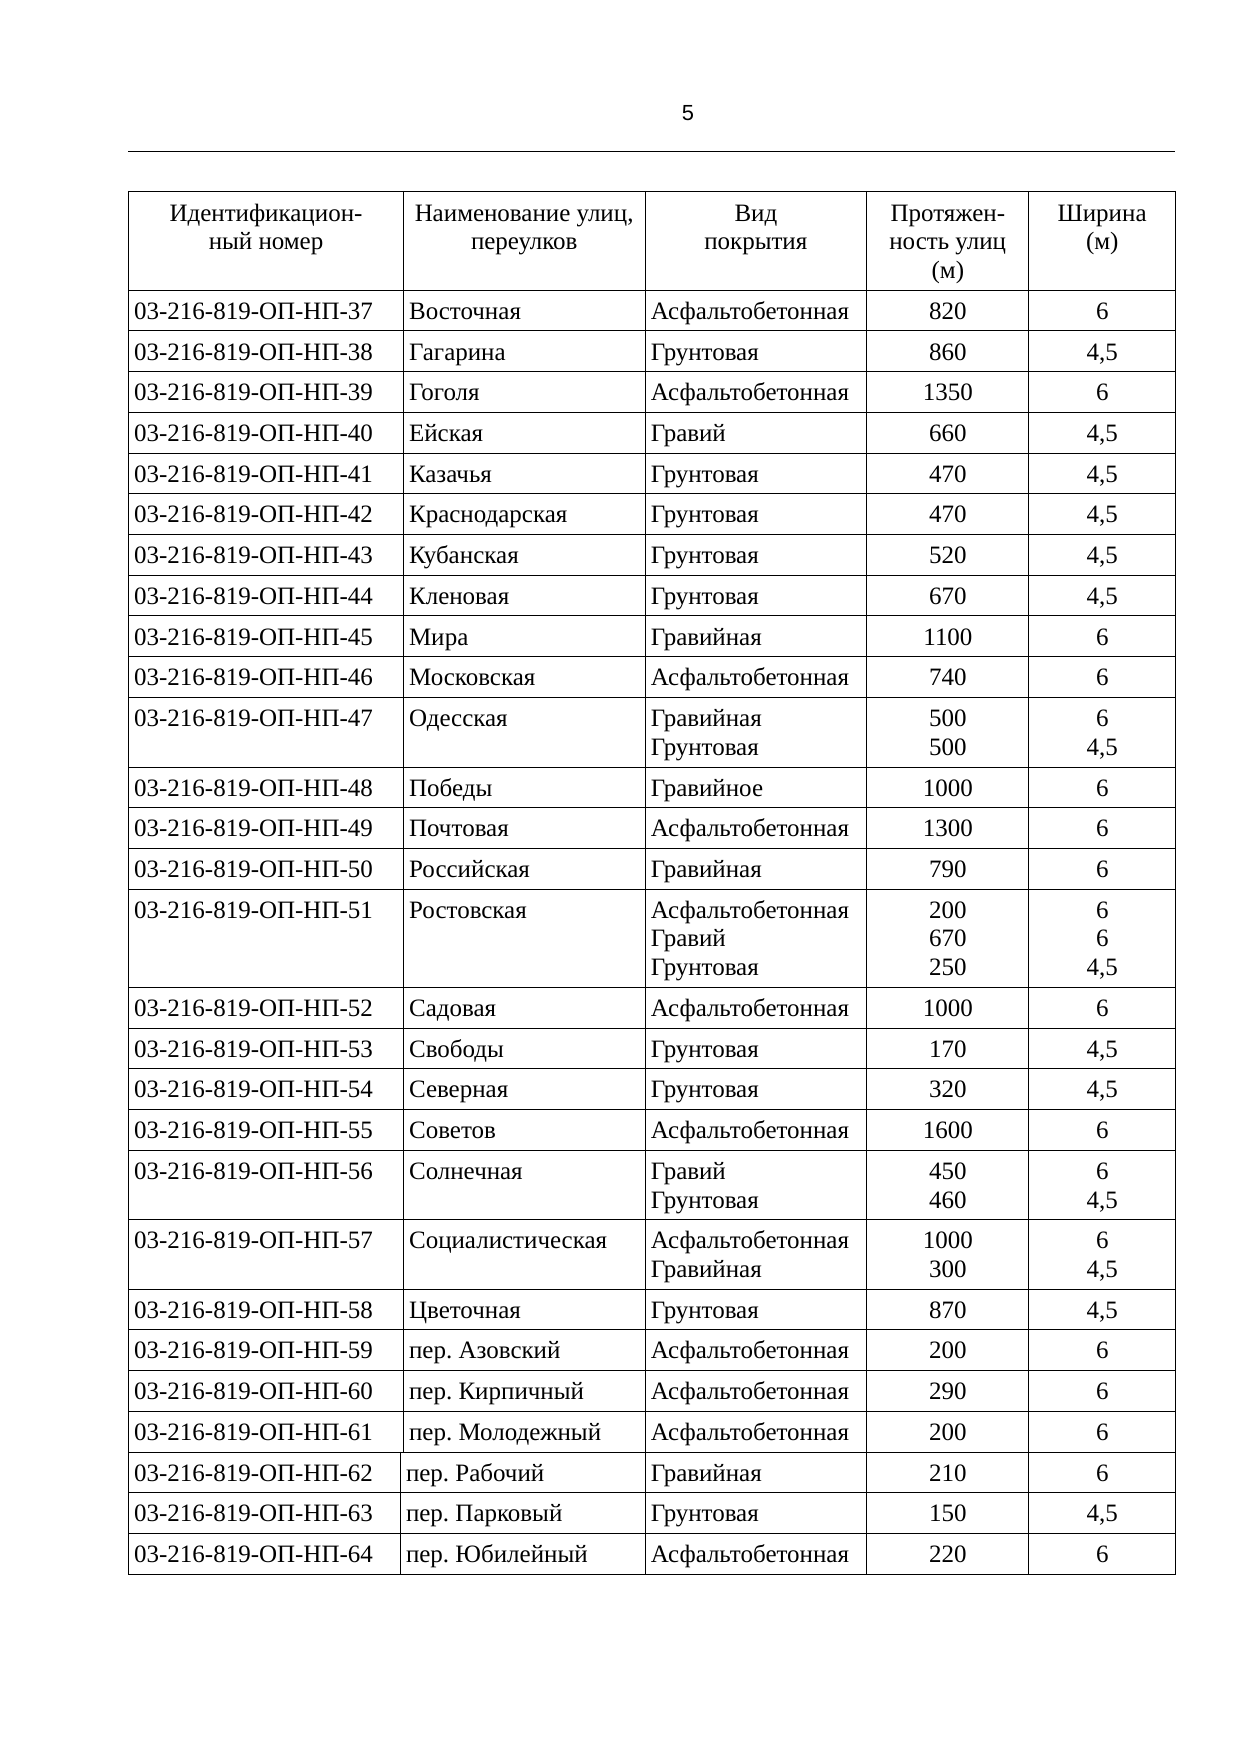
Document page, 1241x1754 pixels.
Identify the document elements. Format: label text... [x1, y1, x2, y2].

table_cell 4,5 [1029, 494, 1175, 534]
table_cell Гравийное [646, 768, 866, 807]
table_cell 4,5 [1029, 331, 1175, 371]
table_cell 1350 [867, 372, 1028, 412]
table_cell 6 [1029, 1371, 1175, 1411]
table_cell 03-216-819-ОП-НП-60 [129, 1371, 403, 1411]
table_cell 1000 [867, 988, 1028, 1027]
table_cell Гоголя [404, 372, 645, 412]
table_cell 03-216-819-ОП-НП-48 [129, 768, 403, 807]
table_cell Солнечная [404, 1151, 645, 1219]
table_cell Цветочная [404, 1290, 645, 1329]
table_cell [645, 1615, 866, 1655]
table_cell Асфальтобетонная [646, 1110, 866, 1150]
table_cell 790 [867, 849, 1028, 888]
table_cell 200 670 250 [867, 890, 1028, 987]
table_cell Асфальтобетонная [646, 291, 866, 330]
table_cell пер. Рабочий [401, 1453, 645, 1492]
table_cell 6 6 4,5 [1029, 890, 1175, 987]
table_cell 660 [867, 413, 1028, 452]
table_cell 1600 [867, 1110, 1028, 1150]
table_cell 6 [1029, 1110, 1175, 1150]
table_cell Мира [404, 616, 645, 656]
table_cell 03-216-819-ОП-НП-42 [129, 494, 403, 534]
table_cell Грунтовая [646, 494, 866, 534]
table_cell 4,5 [1029, 576, 1175, 615]
table_cell [128, 1615, 400, 1655]
table_cell Грунтовая [646, 1493, 866, 1533]
table_cell 6 [1029, 372, 1175, 412]
table_cell 320 [867, 1069, 1028, 1109]
table_cell 860 [867, 331, 1028, 371]
table_cell Асфальтобетонная [646, 1534, 866, 1574]
table_cell 1100 [867, 616, 1028, 656]
table_cell 03-216-819-ОП-НП-46 [129, 657, 403, 697]
table_cell 290 [867, 1371, 1028, 1411]
table_cell 6 [1029, 849, 1175, 888]
table_cell 6 [1029, 1534, 1175, 1574]
table_cell 03-216-819-ОП-НП-55 [129, 1110, 403, 1150]
table_cell Грунтовая [646, 1069, 866, 1109]
table_cell [1029, 1575, 1175, 1615]
table_cell Северная [404, 1069, 645, 1109]
table_cell [866, 1615, 1029, 1655]
table_cell Гравий Грунтовая [646, 1151, 866, 1219]
table_cell 4,5 [1029, 413, 1175, 452]
table_cell Кленовая [404, 576, 645, 615]
table_cell Асфальтобетонная [646, 372, 866, 412]
table_cell 6 [1029, 291, 1175, 330]
table_cell [400, 1615, 645, 1655]
table_cell 6 [1029, 988, 1175, 1027]
table_cell Асфальтобетонная [646, 657, 866, 697]
table_cell Ростовская [404, 890, 645, 987]
table_cell 740 [867, 657, 1028, 697]
table_cell Краснодарская [404, 494, 645, 534]
table_cell 6 4,5 [1029, 1151, 1175, 1219]
table_cell Кубанская [404, 535, 645, 575]
table_cell Грунтовая [646, 1029, 866, 1068]
table_cell [128, 1575, 400, 1615]
table_cell 6 4,5 [1029, 1220, 1175, 1289]
table_cell Асфальтобетонная [646, 1371, 866, 1411]
table_cell 03-216-819-ОП-НП-57 [129, 1220, 403, 1289]
table_cell Гравийная [646, 1453, 866, 1492]
table_cell 03-216-819-ОП-НП-52 [129, 988, 403, 1027]
table_cell Асфальтобетонная Гравий Грунтовая [646, 890, 866, 987]
table_cell Асфальтобетонная [646, 808, 866, 848]
table_cell Российская [404, 849, 645, 888]
table_cell [1029, 1615, 1175, 1655]
table_cell 6 [1029, 808, 1175, 848]
table_cell Одесская [404, 698, 645, 766]
table_cell 03-216-819-ОП-НП-43 [129, 535, 403, 575]
table_cell Ейская [404, 413, 645, 452]
table_cell 03-216-819-ОП-НП-63 [129, 1493, 400, 1533]
table_cell Грунтовая [646, 576, 866, 615]
table_cell Гравийная Грунтовая [646, 698, 866, 766]
table_cell 170 [867, 1029, 1028, 1068]
table_cell Асфальтобетонная [646, 988, 866, 1027]
table_cell Гравий [646, 413, 866, 452]
table_cell 1300 [867, 808, 1028, 848]
table_cell Гагарина [404, 331, 645, 371]
table_cell пер. Азовский [404, 1330, 645, 1370]
table_cell 6 [1029, 768, 1175, 807]
table_cell 4,5 [1029, 1290, 1175, 1329]
table_cell Вид покрытия [646, 192, 866, 289]
table_cell Асфальтобетонная [646, 1412, 866, 1452]
table_cell Грунтовая [646, 454, 866, 493]
table_cell пер. Юбилейный [401, 1534, 645, 1574]
table_cell 6 4,5 [1029, 698, 1175, 766]
table_cell 4,5 [1029, 1493, 1175, 1533]
table_cell 03-216-819-ОП-НП-61 [129, 1412, 403, 1452]
table_cell 220 [867, 1534, 1028, 1574]
table_cell Идентификацион- ный номер [129, 192, 403, 289]
table_cell 03-216-819-ОП-НП-51 [129, 890, 403, 987]
table_cell [403, 152, 645, 191]
table_cell Социалистическая [404, 1220, 645, 1289]
table_cell 670 [867, 576, 1028, 615]
table_cell [866, 1575, 1029, 1615]
table_cell Восточная [404, 291, 645, 330]
table_cell Гравийная [646, 849, 866, 888]
table_cell 03-216-819-ОП-НП-50 [129, 849, 403, 888]
table_cell 03-216-819-ОП-НП-38 [129, 331, 403, 371]
table_cell Свободы [404, 1029, 645, 1068]
table_cell 870 [867, 1290, 1028, 1329]
table_cell 03-216-819-ОП-НП-47 [129, 698, 403, 766]
table_cell 03-216-819-ОП-НП-54 [129, 1069, 403, 1109]
table_cell 1000 300 [867, 1220, 1028, 1289]
table_cell [128, 152, 403, 191]
table_cell [866, 152, 1029, 191]
table_cell 03-216-819-ОП-НП-64 [129, 1534, 400, 1574]
table_cell 520 [867, 535, 1028, 575]
table_cell 820 [867, 291, 1028, 330]
table_cell 200 [867, 1330, 1028, 1370]
table_cell Почтовая [404, 808, 645, 848]
table_cell 450 460 [867, 1151, 1028, 1219]
table_cell 03-216-819-ОП-НП-58 [129, 1290, 403, 1329]
table_cell 03-216-819-ОП-НП-56 [129, 1151, 403, 1219]
table_cell 03-216-819-ОП-НП-41 [129, 454, 403, 493]
table_cell 03-216-819-ОП-НП-53 [129, 1029, 403, 1068]
table_cell Асфальтобетонная [646, 1330, 866, 1370]
table_cell 03-216-819-ОП-НП-45 [129, 616, 403, 656]
table_cell [645, 1575, 866, 1615]
table_cell 6 [1029, 657, 1175, 697]
table_cell Советов [404, 1110, 645, 1150]
table_cell 470 [867, 494, 1028, 534]
table_cell 1000 [867, 768, 1028, 807]
table_cell Протяжен- ность улиц (м) [867, 192, 1028, 289]
table_cell Асфальтобетонная Гравийная [646, 1220, 866, 1289]
table_cell 03-216-819-ОП-НП-62 [129, 1453, 400, 1492]
table_cell пер. Кирпичный [404, 1371, 645, 1411]
table_cell 500 500 [867, 698, 1028, 766]
table_cell 03-216-819-ОП-НП-49 [129, 808, 403, 848]
table_cell Казачья [404, 454, 645, 493]
table_cell 210 [867, 1453, 1028, 1492]
table_cell 4,5 [1029, 535, 1175, 575]
table_cell Победы [404, 768, 645, 807]
table_cell 4,5 [1029, 1029, 1175, 1068]
table_cell 470 [867, 454, 1028, 493]
table_cell 03-216-819-ОП-НП-40 [129, 413, 403, 452]
table_cell 6 [1029, 616, 1175, 656]
table_cell 150 [867, 1493, 1028, 1533]
table_cell [645, 152, 866, 191]
table_cell Ширина (м) [1029, 192, 1175, 289]
table_cell 4,5 [1029, 1069, 1175, 1109]
table_cell Грунтовая [646, 535, 866, 575]
table_cell Садовая [404, 988, 645, 1027]
table_cell 03-216-819-ОП-НП-59 [129, 1330, 403, 1370]
table_cell пер. Парковый [401, 1493, 645, 1533]
table_cell 4,5 [1029, 454, 1175, 493]
table_cell Гравийная [646, 616, 866, 656]
table_cell 03-216-819-ОП-НП-39 [129, 372, 403, 412]
table_cell Московская [404, 657, 645, 697]
table_cell Грунтовая [646, 331, 866, 371]
table_cell 03-216-819-ОП-НП-44 [129, 576, 403, 615]
table_cell [400, 1575, 645, 1615]
table_cell 6 [1029, 1412, 1175, 1452]
table_cell 6 [1029, 1453, 1175, 1492]
table_cell пер. Молодежный [404, 1412, 645, 1452]
table_cell Наименование улиц, переулков [404, 192, 645, 289]
table_cell [1029, 152, 1175, 191]
table_cell 6 [1029, 1330, 1175, 1370]
table_cell Грунтовая [646, 1290, 866, 1329]
table_cell 03-216-819-ОП-НП-37 [129, 291, 403, 330]
table_cell 200 [867, 1412, 1028, 1452]
